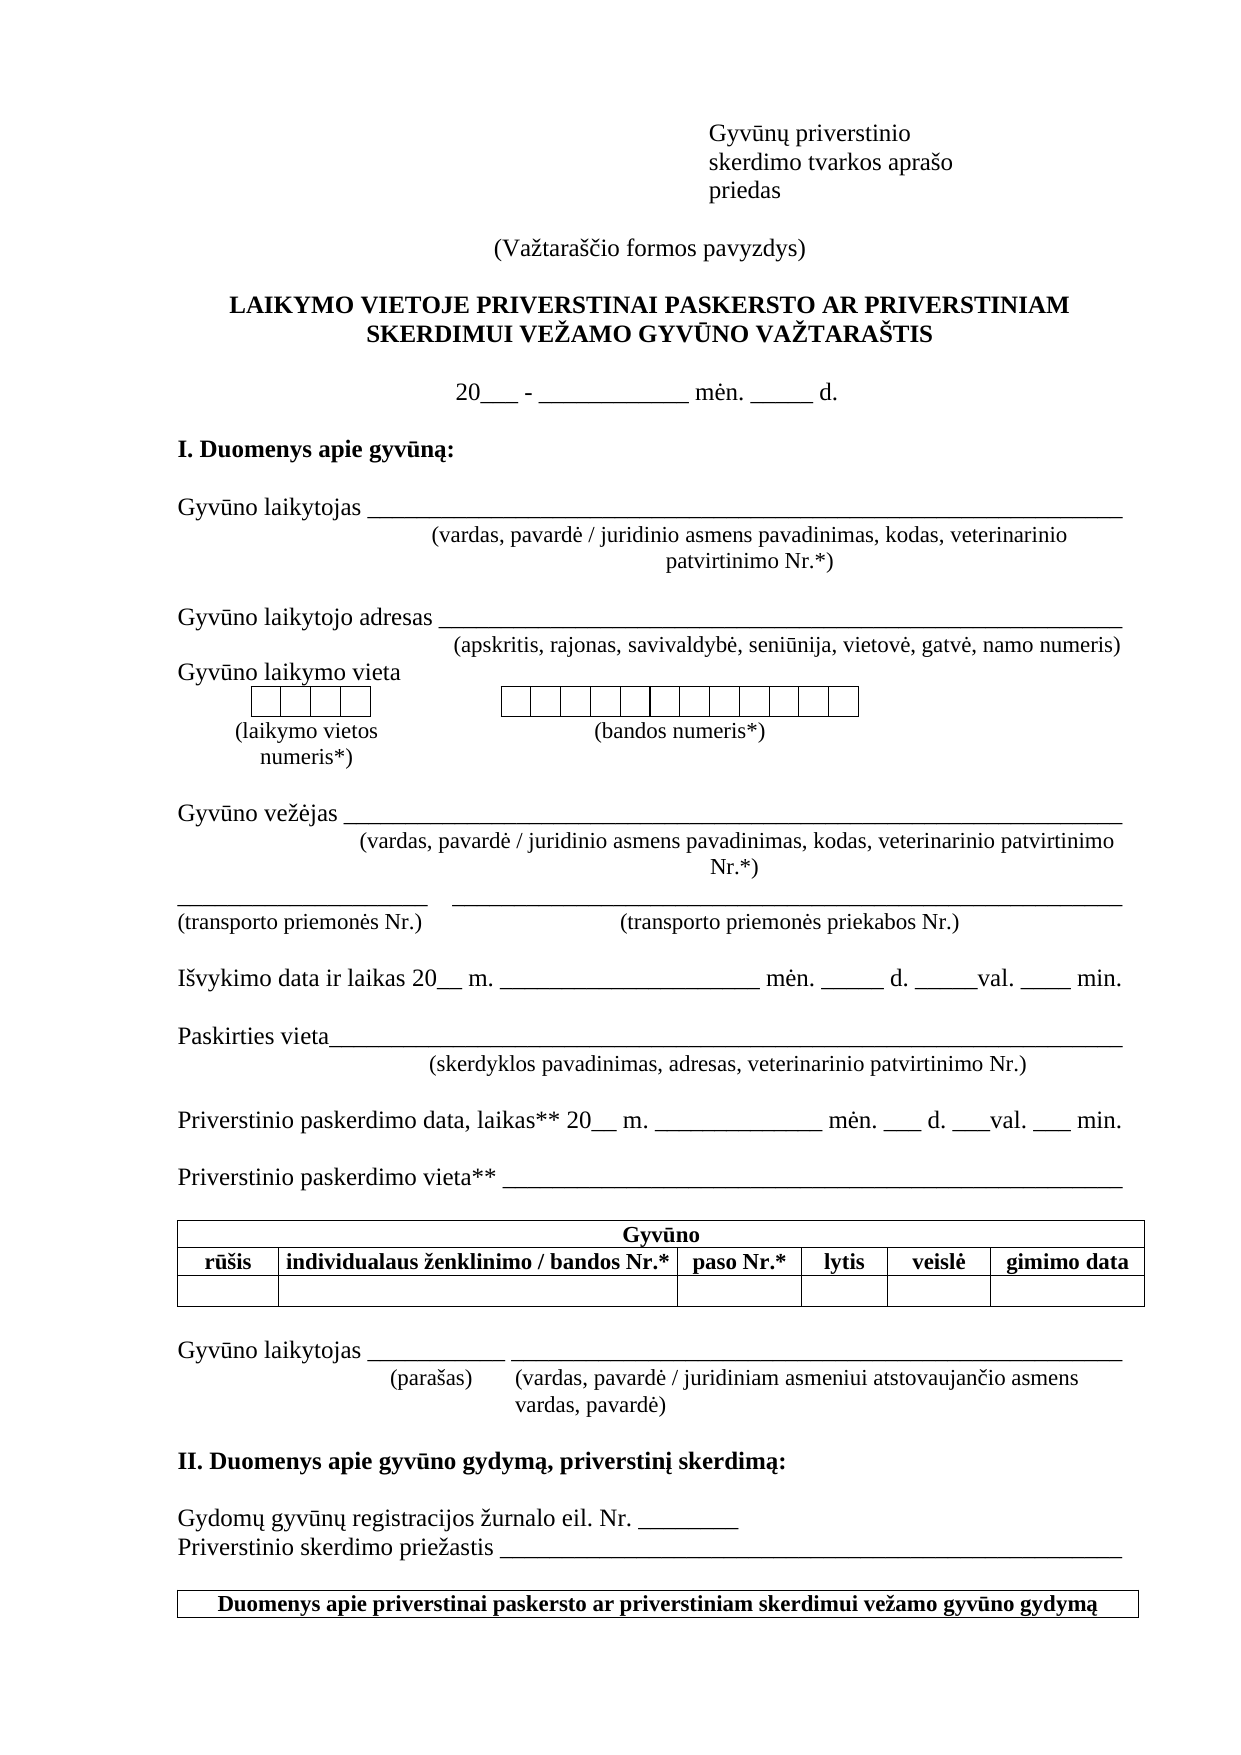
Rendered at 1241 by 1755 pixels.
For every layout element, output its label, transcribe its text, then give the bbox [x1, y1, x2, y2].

table_header [740, 687, 769, 716]
text Gyvūnų priverstinio [709, 118, 1122, 147]
table_header [341, 687, 370, 716]
table_header [371, 686, 436, 716]
table_cell [859, 716, 998, 769]
text (transporto priemonės Nr.) (transporto priemonės priekabos Nr.) [177, 908, 1122, 935]
table_header [311, 687, 340, 716]
table_header [651, 687, 679, 716]
table_header [829, 687, 858, 716]
table_header [621, 687, 649, 716]
text LAIKYMO VIETOJE PRIVERSTINAI PASKERSTO AR PRIVERSTINIAM SKERDIMUI VEŽAMO GYVŪNO VAŽTARAŠTIS [177, 291, 1122, 348]
text Gyvūno vežėjas [177, 798, 1122, 827]
table_cell [279, 1276, 677, 1306]
table_cell [678, 1276, 801, 1306]
table_cell paso Nr.* [678, 1248, 801, 1275]
text (vardas, pavardė / juridinio asmens pavadinimas, kodas, veterinarinio patvirtinimo Nr.*) [352, 827, 1122, 880]
table_cell lytis [802, 1248, 887, 1275]
text Priverstinio skerdimo priežastis [177, 1532, 1122, 1561]
table_header [799, 687, 828, 716]
table_cell [888, 1276, 990, 1306]
text ____________________ [177, 880, 1122, 908]
text (parašas) (vardas, pavardė / juridiniam asmeniui atstovaujančio asmens vardas, pavardė) [390, 1364, 1122, 1417]
table_header Gyvūno [178, 1221, 1144, 1247]
text Gyvūno laikymo vieta [177, 657, 1122, 686]
table_header [436, 686, 501, 716]
table_header [770, 687, 798, 716]
table_header [591, 687, 620, 716]
text I. Duomenys apie gyvūną: [177, 434, 1122, 463]
table_header [859, 686, 998, 716]
text 20___ - ____________ mėn. _____ d. [177, 377, 1122, 406]
text Paskirties vieta [177, 1021, 1122, 1050]
table_cell rūšis [178, 1248, 278, 1275]
text II. Duomenys apie gyvūno gydymą, priverstinį skerdimą: [177, 1446, 1122, 1474]
text Gyvūno laikytojas [177, 492, 1122, 521]
text Priverstinio paskerdimo vieta** [177, 1162, 1122, 1191]
text (Važtaraščio formos pavyzdys) [177, 233, 1122, 262]
text Gyvūno laikytojo adresas [177, 602, 1122, 631]
table_cell [991, 1276, 1144, 1306]
text (vardas, pavardė / juridinio asmens pavadinimas, kodas, veterinarinio patvirtinimo Nr.*) [377, 521, 1122, 573]
table_header [531, 687, 560, 716]
table_header [561, 687, 590, 716]
text Gyvūno laikytojas ___________ [177, 1336, 1122, 1364]
table_header [710, 687, 739, 716]
table_header [999, 686, 1138, 716]
text (skerdyklos pavadinimas, adresas, veterinarinio patvirtinimo Nr.) [340, 1050, 1122, 1076]
table_cell (bandos numeris*) [501, 717, 858, 769]
table_header [502, 687, 530, 716]
text Gydomų gyvūnų registracijos žurnalo eil. Nr. ________ [177, 1503, 1122, 1532]
table_header [177, 686, 251, 716]
text (apskritis, rajonas, savivaldybė, seniūnija, vietovė, gatvė, namo numeris) [452, 631, 1122, 657]
table_cell [999, 716, 1138, 769]
table_cell (laikymo vietos numeris*) [177, 716, 436, 769]
table_cell [802, 1276, 887, 1306]
table_cell [436, 716, 501, 769]
table_cell [178, 1276, 278, 1306]
table_cell veislė [888, 1248, 990, 1275]
table_cell gimimo data [991, 1248, 1144, 1275]
text Išvykimo data ir laikas 20__ m. mėn. _____ d. _____val. ____ min. [177, 963, 1122, 992]
text Priverstinio paskerdimo data, laikas** 20__ m. mėn. ___ d. ___val. ___ min. [177, 1105, 1122, 1134]
table_cell individualaus ženklinimo / bandos Nr.* [279, 1248, 677, 1275]
table_header [680, 687, 709, 716]
table_header [281, 687, 310, 716]
text skerdimo tvarkos aprašo [177, 147, 1122, 176]
table_header [252, 687, 280, 716]
text priedas [177, 176, 1122, 204]
table_header Duomenys apie priverstinai paskersto ar priverstiniam skerdimui vežamo gyvūno gydymą [178, 1591, 1138, 1617]
